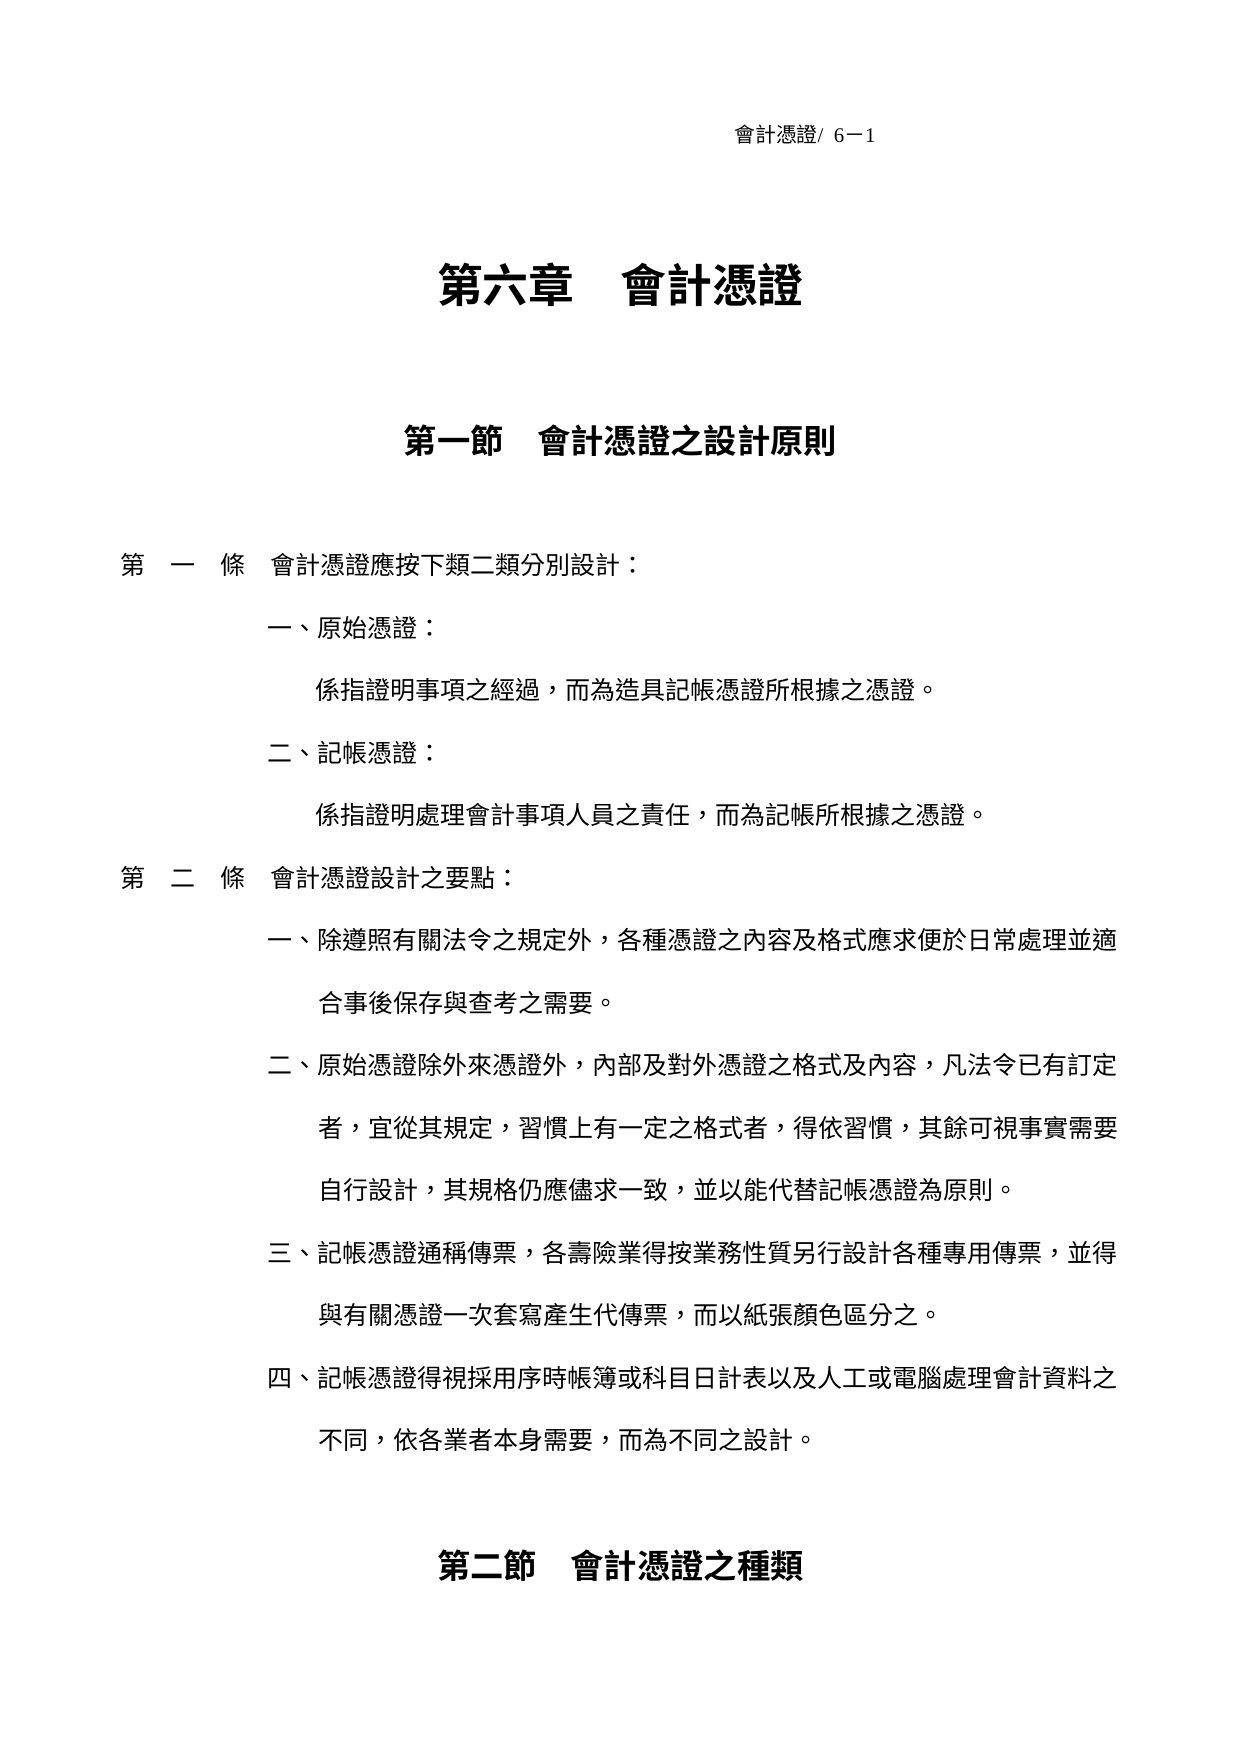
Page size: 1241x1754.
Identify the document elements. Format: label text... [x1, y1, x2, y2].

text 第一節 會計憑證之設計原則 [120, 397, 1120, 459]
text 第六章 會計憑證 [120, 209, 1120, 334]
text 第 二 條 會計憑證設計之要點： [120, 834, 1120, 897]
text 三、記帳憑證通稱傳票，各壽險業得按業務性質另行設計各種專用傳票，並得與有關憑證一次套寫產生代傳票，而以紙張顏色區分之。 [268, 1209, 1120, 1334]
text 係指證明處理會計事項人員之責任，而為記帳所根據之憑證。 [315, 772, 1120, 834]
text 一、除遵照有關法令之規定外，各種憑證之內容及格式應求便於日常處理並適合事後保存與查考之需要。 [268, 897, 1120, 1022]
text 第二節 會計憑證之種類 [120, 1522, 1120, 1584]
text 一、原始憑證： [268, 584, 1120, 647]
text 二、原始憑證除外來憑證外，內部及對外憑證之格式及內容，凡法令已有訂定者，宜從其規定，習慣上有一定之格式者，得依習慣，其餘可視事實需要自行設計，其規格仍應儘求一致，並以能代替記帳憑證為原則。 [268, 1022, 1120, 1209]
text 第 一 條 會計憑證應按下類二類分別設計： [120, 522, 1120, 584]
text 二、記帳憑證： [268, 709, 1120, 772]
text 四、記帳憑證得視採用序時帳簿或科目日計表以及人工或電腦處理會計資料之不同，依各業者本身需要，而為不同之設計。 [268, 1334, 1120, 1459]
text 係指證明事項之經過，而為造具記帳憑證所根據之憑證。 [315, 647, 1120, 709]
